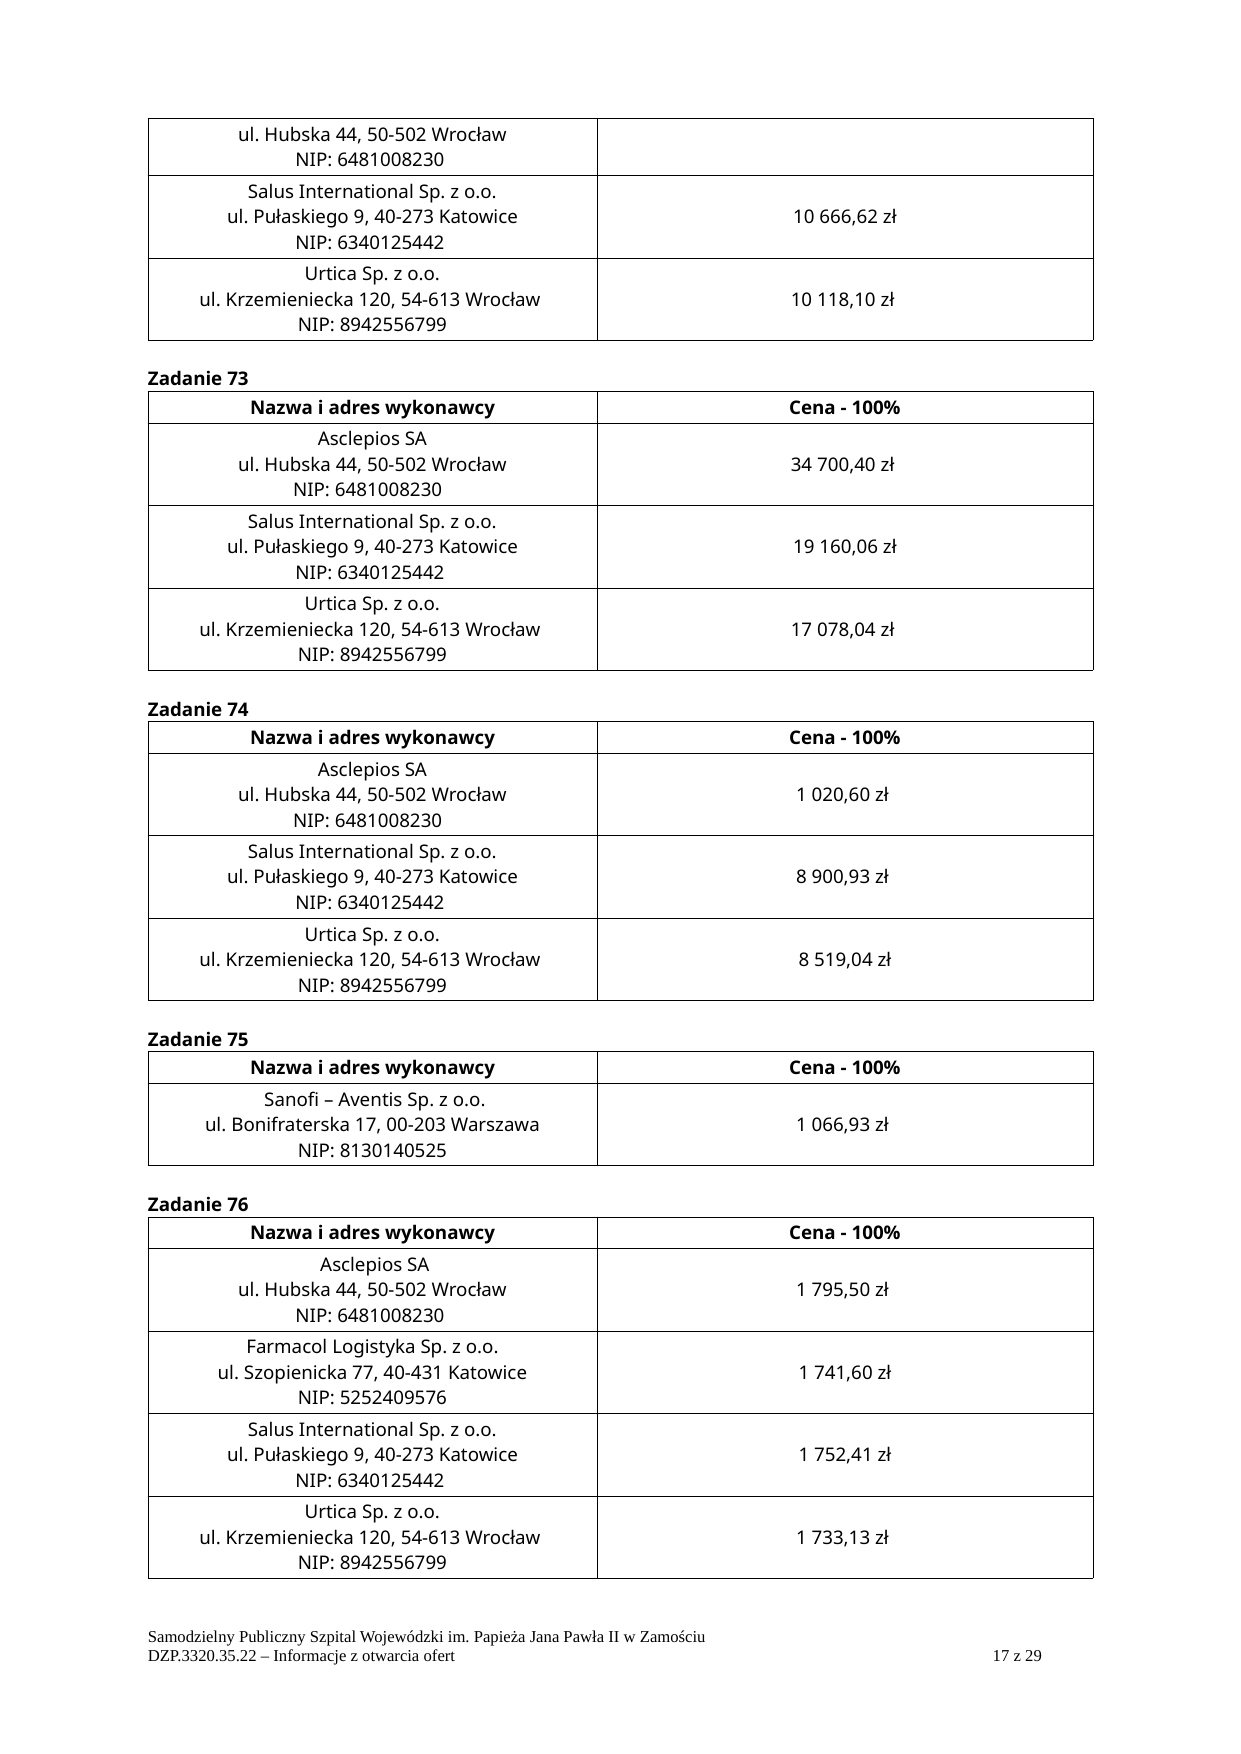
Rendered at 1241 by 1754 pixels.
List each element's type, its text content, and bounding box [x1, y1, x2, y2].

table_cell Salus International Sp. z o.o. ul. Pułaskiego 9, 40-273 Katowice NIP: 6340125442 [149, 1414, 597, 1496]
table_cell Salus International Sp. z o.o. ul. Pułaskiego 9, 40-273 Katowice NIP: 6340125442 [149, 506, 597, 588]
table_cell 34 700,40 zł [598, 424, 1093, 505]
table_cell Asclepios SA ul. Hubska 44, 50-502 Wrocław NIP: 6481008230 [149, 1249, 597, 1331]
table_cell 1 795,50 zł [598, 1249, 1093, 1331]
table_cell [598, 119, 1093, 175]
table_cell Salus International Sp. z o.o. ul. Pułaskiego 9, 40-273 Katowice NIP: 6340125442 [149, 836, 597, 918]
table_cell 10 118,10 zł [598, 259, 1093, 340]
table_header Nazwa i adres wykonawcy [149, 1052, 597, 1083]
table_cell 17 078,04 zł [598, 589, 1093, 670]
table_cell 1 020,60 zł [598, 754, 1093, 835]
table_cell 1 741,60 zł [598, 1332, 1093, 1413]
table_cell Salus International Sp. z o.o. ul. Pułaskiego 9, 40-273 Katowice NIP: 6340125442 [149, 176, 597, 258]
table_cell 8 519,04 zł [598, 919, 1093, 1000]
table_cell Sanofi – Aventis Sp. z o.o. ul. Bonifraterska 17, 00-203 Warszawa NIP: 8130140525 [149, 1084, 597, 1165]
text Zadanie 74 [148, 696, 1093, 721]
table_header Cena - 100% [598, 722, 1093, 753]
table_cell Asclepios SA ul. Hubska 44, 50-502 Wrocław NIP: 6481008230 [149, 754, 597, 835]
table_cell 19 160,06 zł [598, 506, 1093, 588]
table_cell Farmacol Logistyka Sp. z o.o. ul. Szopienicka 77, 40-431 Katowice NIP: 5252409576 [149, 1332, 597, 1413]
table_header Nazwa i adres wykonawcy [149, 392, 597, 423]
text Zadanie 75 [148, 1026, 1093, 1051]
table_cell 10 666,62 zł [598, 176, 1093, 258]
table_cell 1 733,13 zł [598, 1497, 1093, 1578]
table_cell Urtica Sp. z o.o. ul. Krzemieniecka 120, 54-613 Wrocław NIP: 8942556799 [149, 919, 597, 1000]
table_cell Urtica Sp. z o.o. ul. Krzemieniecka 120, 54-613 Wrocław NIP: 8942556799 [149, 259, 597, 340]
table_cell ul. Hubska 44, 50-502 Wrocław NIP: 6481008230 [149, 119, 597, 175]
table_cell Asclepios SA ul. Hubska 44, 50-502 Wrocław NIP: 6481008230 [149, 424, 597, 505]
table_cell Urtica Sp. z o.o. ul. Krzemieniecka 120, 54-613 Wrocław NIP: 8942556799 [149, 589, 597, 670]
table_header Nazwa i adres wykonawcy [149, 722, 597, 753]
table_header Nazwa i adres wykonawcy [149, 1218, 597, 1248]
table_cell 1 066,93 zł [598, 1084, 1093, 1165]
table_cell 1 752,41 zł [598, 1414, 1093, 1496]
table_header Cena - 100% [598, 1052, 1093, 1083]
text Zadanie 73 [148, 366, 1093, 391]
table_header Cena - 100% [598, 392, 1093, 423]
table_header Cena - 100% [598, 1218, 1093, 1248]
text Zadanie 76 [148, 1191, 1093, 1217]
table_cell 8 900,93 zł [598, 836, 1093, 918]
table_cell Urtica Sp. z o.o. ul. Krzemieniecka 120, 54-613 Wrocław NIP: 8942556799 [149, 1497, 597, 1578]
